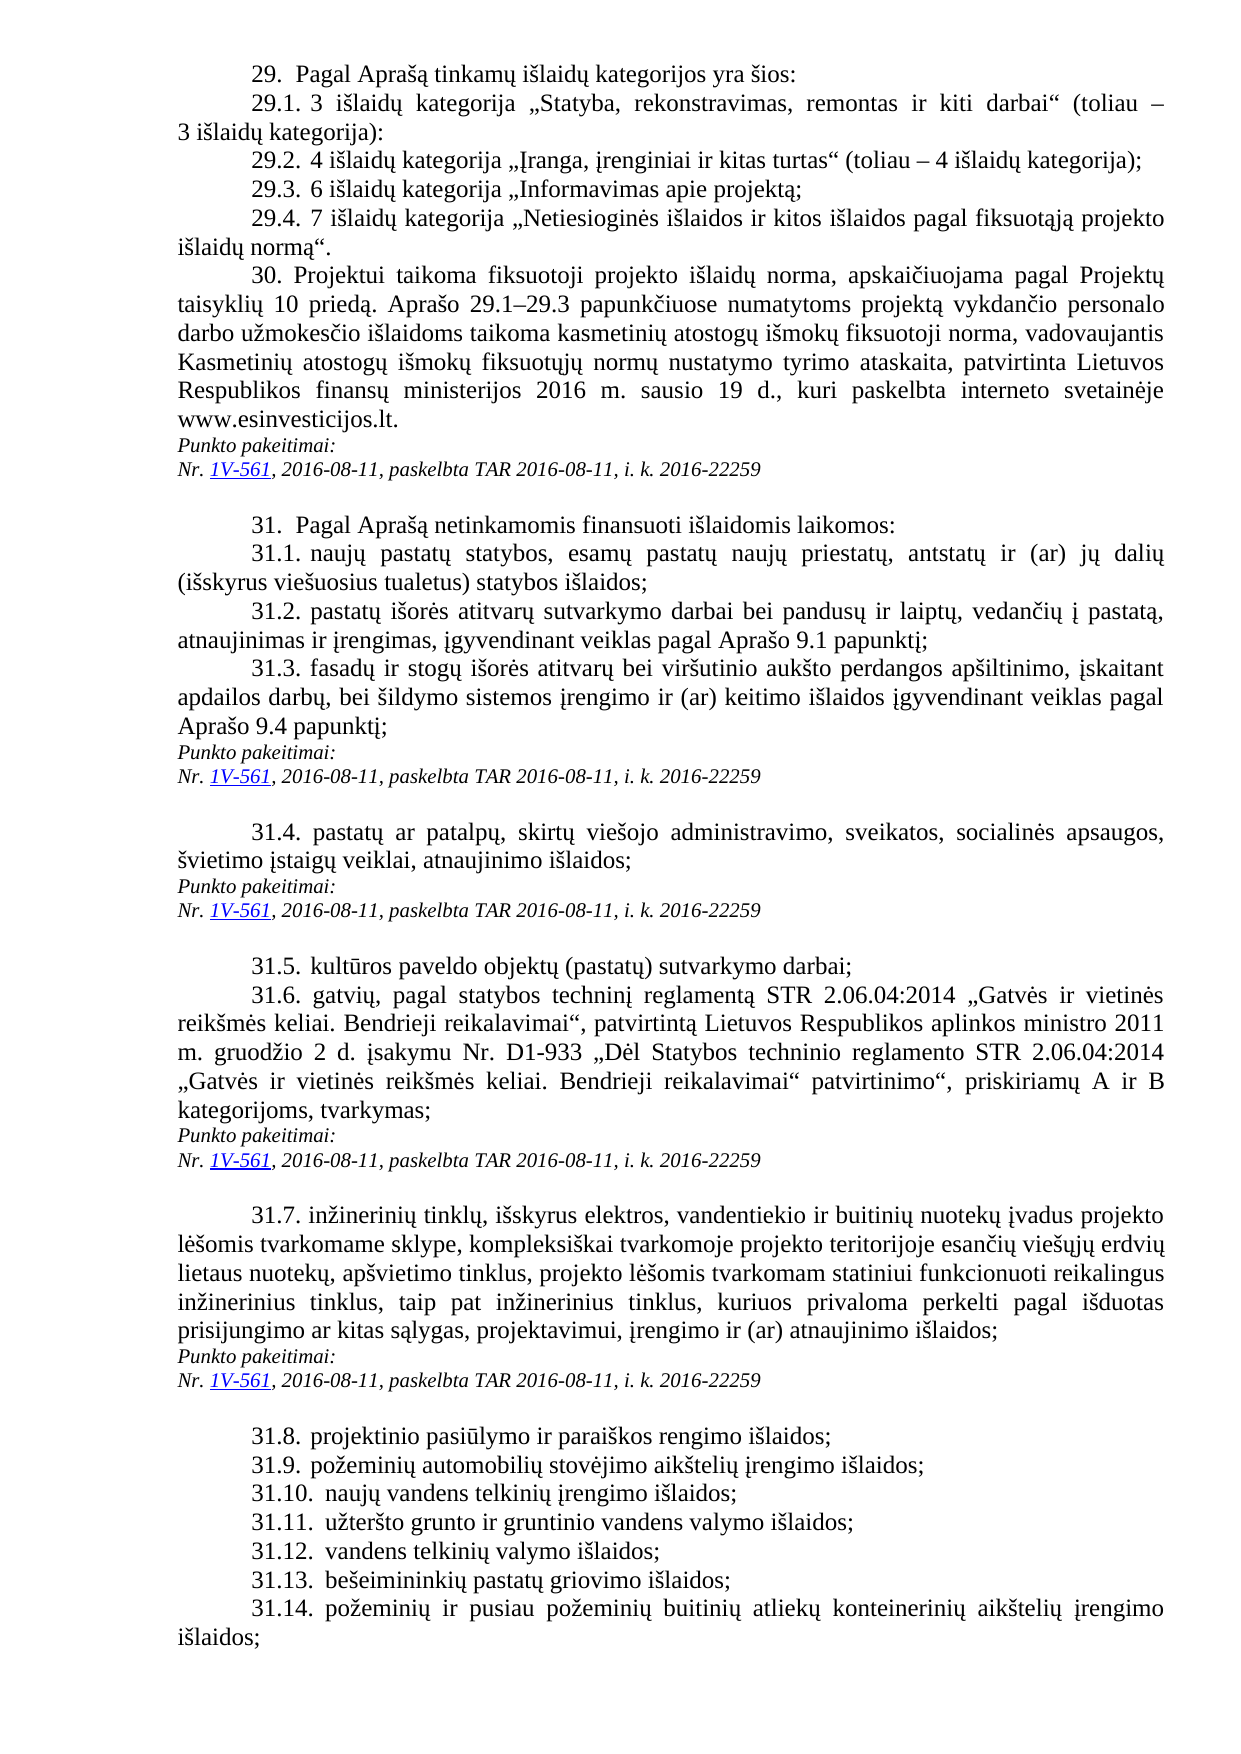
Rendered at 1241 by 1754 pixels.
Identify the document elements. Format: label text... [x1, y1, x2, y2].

text 31.11. užteršto grunto ir gruntinio vandens valymo išlaidos; [251, 1507, 1165, 1536]
text Punkto pakeitimai: [177, 874, 1165, 898]
text 31.1. naujų pastatų statybos, esamų pastatų naujų priestatų, antstatų ir (ar) jų dalių (išskyrus viešuosius tualetus) statybos išlaidos; [177, 538, 1165, 596]
text 31.12. vandens telkinių valymo išlaidos; [251, 1536, 1165, 1565]
text 31.8. projektinio pasiūlymo ir paraiškos rengimo išlaidos; [251, 1421, 1165, 1450]
text Nr. 1V-561, 2016-08-11, paskelbta TAR 2016-08-11, i. k. 2016-22259 [177, 898, 1165, 922]
text 29.2. 4 išlaidų kategorija „Įranga, įrenginiai ir kitas turtas“ (toliau – 4 išlaidų kategorija); [177, 145, 1165, 174]
text Nr. 1V-561, 2016-08-11, paskelbta TAR 2016-08-11, i. k. 2016-22259 [177, 1368, 1165, 1392]
text 31.10. naujų vandens telkinių įrengimo išlaidos; [251, 1478, 1165, 1507]
text 31.5. kultūros paveldo objektų (pastatų) sutvarkymo darbai; [251, 951, 1165, 980]
text 29.3. 6 išlaidų kategorija „Informavimas apie projektą; [177, 174, 1165, 203]
text Nr. 1V-561, 2016-08-11, paskelbta TAR 2016-08-11, i. k. 2016-22259 [177, 764, 1165, 788]
text Nr. 1V-561, 2016-08-11, paskelbta TAR 2016-08-11, i. k. 2016-22259 [177, 457, 1165, 481]
text 31.9. požeminių automobilių stovėjimo aikštelių įrengimo išlaidos; [251, 1450, 1165, 1478]
text 31.3. fasadų ir stogų išorės atitvarų bei viršutinio aukšto perdangos apšiltinimo, įskaitant apdailos darbų, bei šildymo sistemos įrengimo ir (ar) keitimo išlaidos įgyvendinant veiklas pagal Aprašo 9.4 papunktį; [177, 653, 1165, 740]
text 29.1. 3 išlaidų kategorija „Statyba, rekonstravimas, remontas ir kiti darbai“ (toliau – 3 išlaidų kategorija): [177, 88, 1165, 145]
text Punkto pakeitimai: [177, 433, 1165, 457]
text Punkto pakeitimai: [177, 740, 1165, 764]
text Nr. 1V-561, 2016-08-11, paskelbta TAR 2016-08-11, i. k. 2016-22259 [177, 1147, 1165, 1172]
text 31.6. gatvių, pagal statybos techninį reglamentą STR 2.06.04:2014 „Gatvės ir vietinės reikšmės keliai. Bendrieji reikalavimai“, patvirtintą Lietuvos Respublikos aplinkos ministro 2011 m. gruodžio 2 d. įsakymu Nr. D1-933 „Dėl Statybos techninio reglamento STR 2.06.04:2014 „Gatvės ir vietinės reikšmės keliai. Bendrieji reikalavimai“ patvirtinimo“, priskiriamų A ir B kategorijoms, tvarkymas; [177, 980, 1165, 1123]
text 29. Pagal Aprašą tinkamų išlaidų kategorijos yra šios: [177, 59, 1165, 88]
text 29.4. 7 išlaidų kategorija „Netiesioginės išlaidos ir kitos išlaidos pagal fiksuotąją projekto išlaidų normą“. [177, 203, 1165, 260]
text 31. Pagal Aprašą netinkamomis finansuoti išlaidomis laikomos: [251, 510, 1165, 538]
text Punkto pakeitimai: [177, 1123, 1165, 1147]
text 31.7. inžinerinių tinklų, išskyrus elektros, vandentiekio ir buitinių nuotekų įvadus projekto lėšomis tvarkomame sklype, kompleksiškai tvarkomoje projekto teritorijoje esančių viešųjų erdvių lietaus nuotekų, apšvietimo tinklus, projekto lėšomis tvarkomam statiniui funkcionuoti reikalingus inžinerinius tinklus, taip pat inžinerinius tinklus, kuriuos privaloma perkelti pagal išduotas prisijungimo ar kitas sąlygas, projektavimui, įrengimo ir (ar) atnaujinimo išlaidos; [177, 1200, 1165, 1344]
text 31.2. pastatų išorės atitvarų sutvarkymo darbai bei pandusų ir laiptų, vedančių į pastatą, atnaujinimas ir įrengimas, įgyvendinant veiklas pagal Aprašo 9.1 papunktį; [177, 596, 1165, 653]
text Punkto pakeitimai: [177, 1344, 1165, 1368]
text 31.14. požeminių ir pusiau požeminių buitinių atliekų konteinerinių aikštelių įrengimo išlaidos; [177, 1593, 1165, 1651]
text 31.13. bešeimininkių pastatų griovimo išlaidos; [251, 1565, 1165, 1593]
text 31.4. pastatų ar patalpų, skirtų viešojo administravimo, sveikatos, socialinės apsaugos, švietimo įstaigų veiklai, atnaujinimo išlaidos; [177, 817, 1165, 874]
text 30. Projektui taikoma fiksuotoji projekto išlaidų norma, apskaičiuojama pagal Projektų taisyklių 10 priedą. Aprašo 29.1–29.3 papunkčiuose numatytoms projektą vykdančio personalo darbo užmokesčio išlaidoms taikoma kasmetinių atostogų išmokų fiksuotoji norma, vadovaujantis Kasmetinių atostogų išmokų fiksuotųjų normų nustatymo tyrimo ataskaita, patvirtinta Lietuvos Respublikos finansų ministerijos 2016 m. sausio 19 d., kuri paskelbta interneto svetainėje www.esinvesticijos.lt. [177, 260, 1165, 433]
